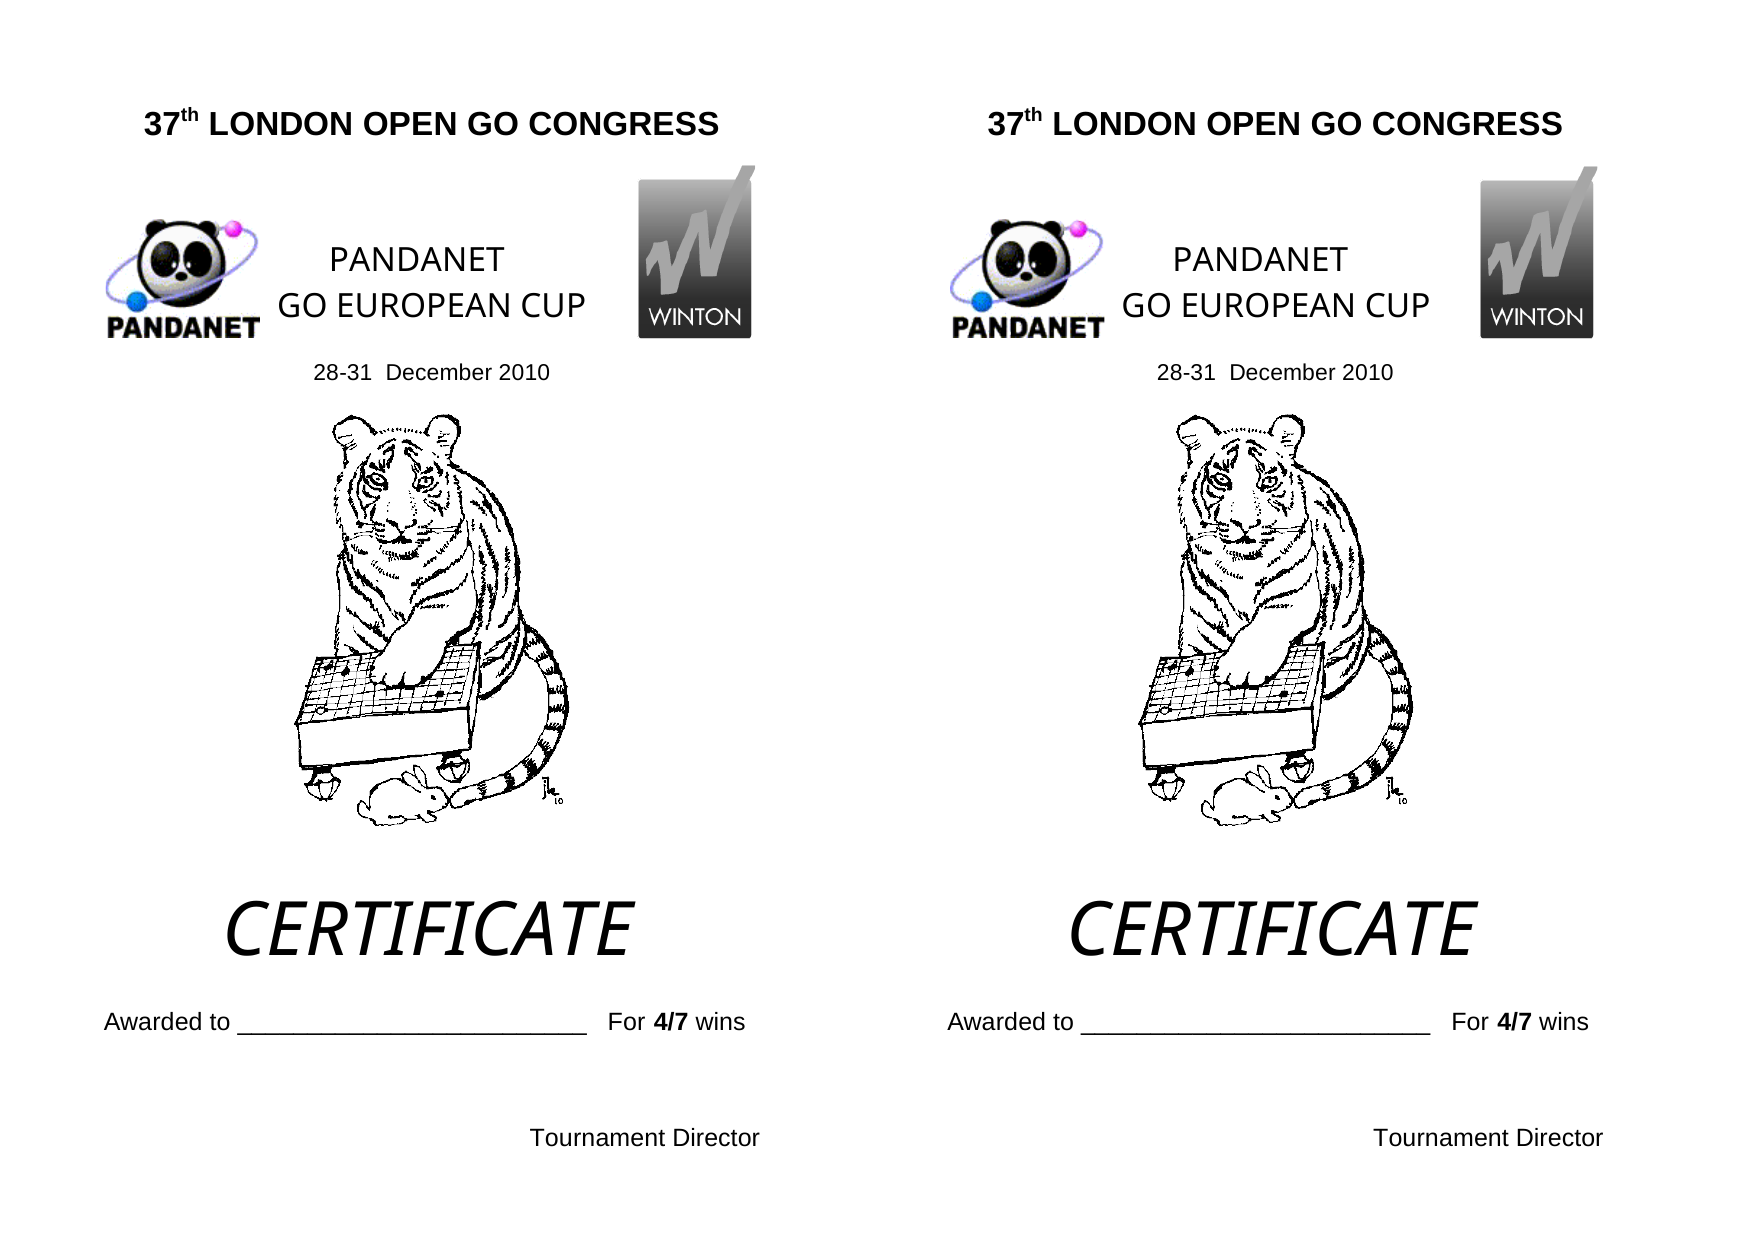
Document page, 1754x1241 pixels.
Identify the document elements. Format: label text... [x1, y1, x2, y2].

text 37th LONDON OPEN GO CONGRESS [103, 103, 760, 142]
text Awarded to _________________________ For 4/7 wins [947, 1006, 1604, 1036]
text [1598, 235, 1604, 281]
text PANDANET [1105, 235, 1479, 281]
text 28-31 December 2010 [947, 358, 1604, 385]
picture [105, 219, 260, 338]
picture [950, 219, 1105, 338]
text [756, 235, 760, 281]
text PANDANET [260, 235, 637, 281]
picture [637, 165, 756, 339]
text GO EUROPEAN CUP [260, 281, 637, 327]
picture [1479, 165, 1598, 339]
picture [282, 406, 579, 834]
text CERTIFICATE [947, 488, 1604, 977]
text 28-31 December 2010 [103, 358, 760, 385]
text Tournament Director [103, 1123, 760, 1152]
text 37th LONDON OPEN GO CONGRESS [947, 103, 1604, 142]
text Tournament Director [947, 1123, 1604, 1152]
text CERTIFICATE [103, 488, 760, 977]
picture [1126, 406, 1423, 834]
text GO EUROPEAN CUP [1105, 281, 1479, 327]
text Awarded to _________________________ For 4/7 wins [103, 1006, 760, 1036]
